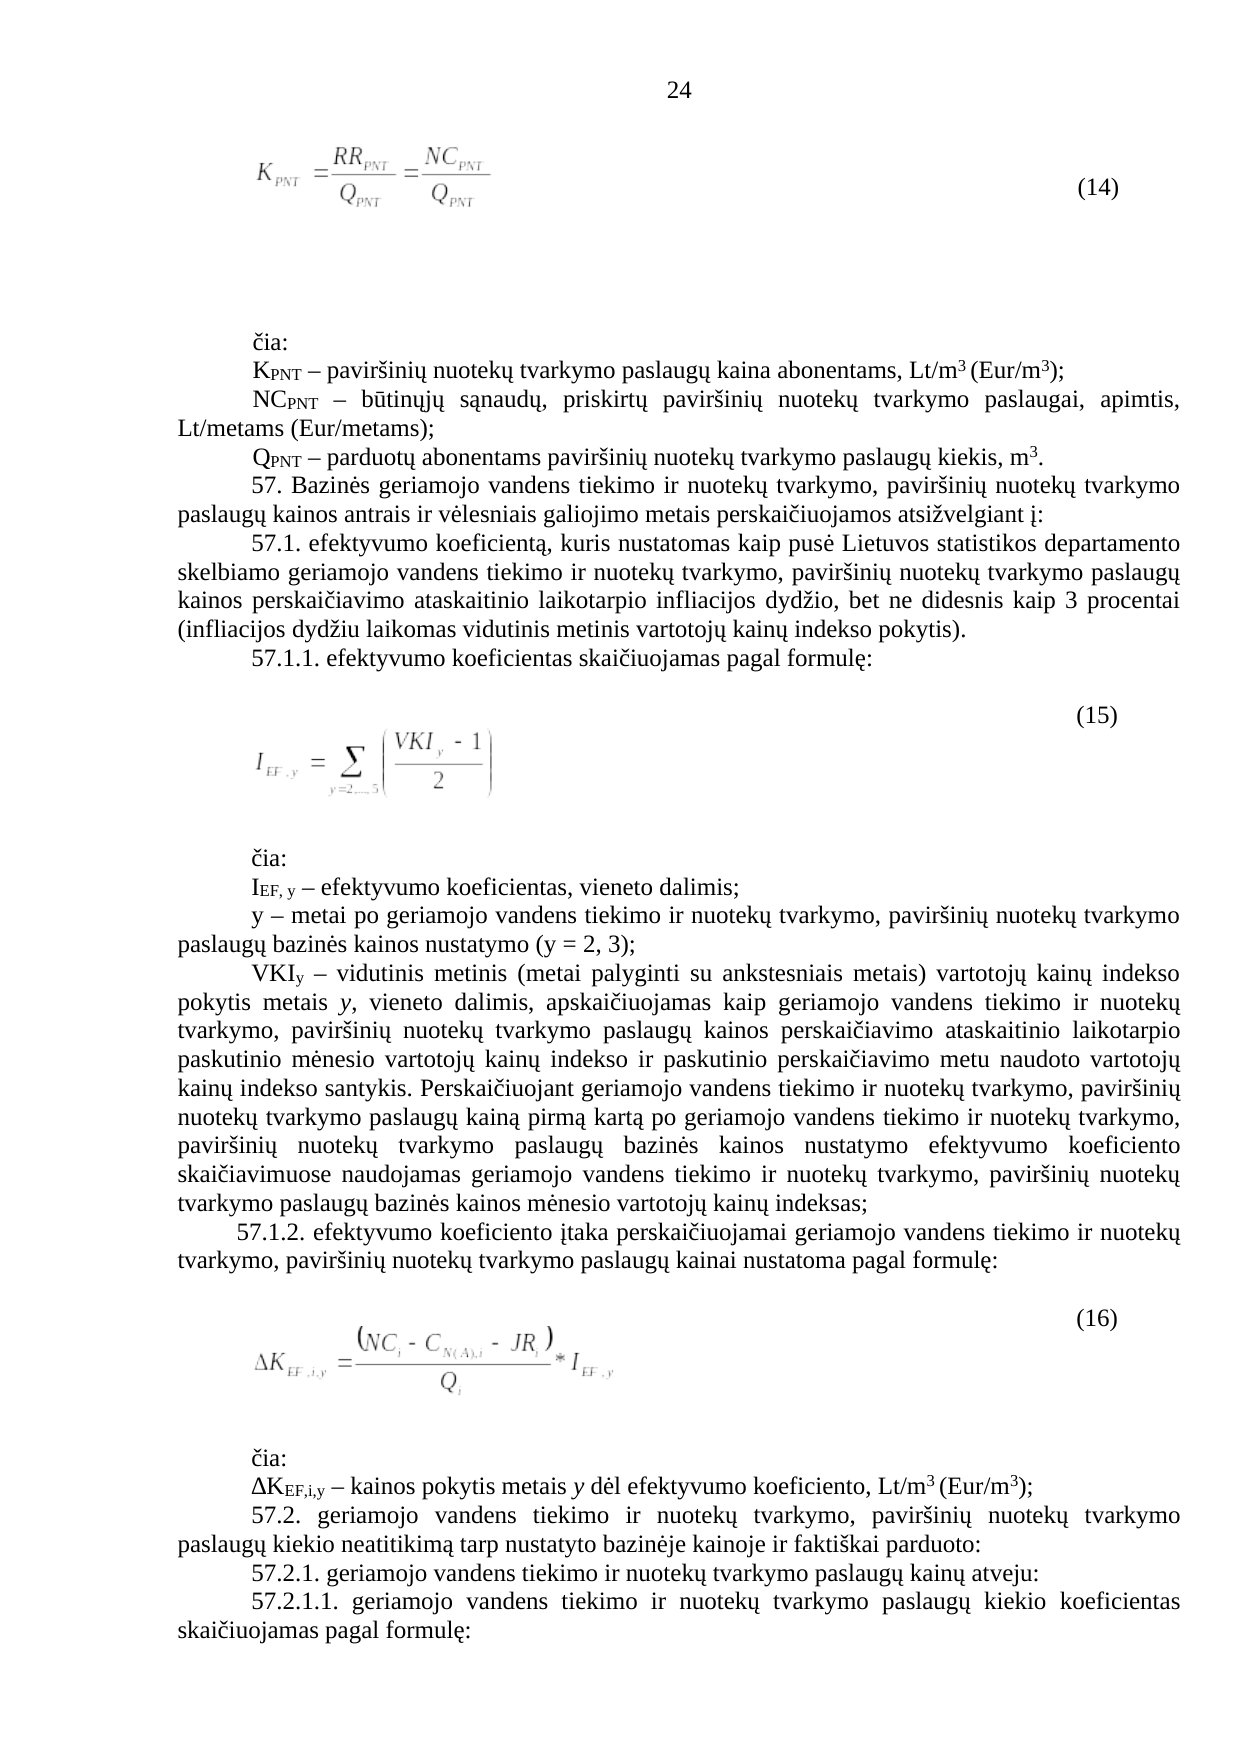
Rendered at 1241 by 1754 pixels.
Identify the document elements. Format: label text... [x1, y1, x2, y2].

text čia: [177, 284, 1181, 356]
text 57.1.2. efektyvumo koeficiento įtaka perskaičiuojamai geriamojo vandens tiekimo ir nuotekų tvarkymo, paviršinių nuotekų tvarkymo paslaugų kainai nustatoma pagal formulę: [177, 1217, 1181, 1274]
text čia: [251, 843, 1181, 872]
text (15) [251, 701, 1181, 802]
text 57.2.1.1. geriamojo vandens tiekimo ir nuotekų tvarkymo paslaugų kiekio koeficientas skaičiuojamas pagal formulę: [177, 1586, 1181, 1644]
text VKIy – vidutinis metinis (metai palyginti su ankstesniais metais) vartotojų kainų indekso pokytis metais y, vieneto dalimis, apskaičiuojamas kaip geriamojo vandens tiekimo ir nuotekų tvarkymo, paviršinių nuotekų tvarkymo paslaugų kainos perskaičiavimo ataskaitinio laikotarpio paskutinio mėnesio vartotojų kainų indekso ir paskutinio perskaičiavimo metu naudoto vartotojų kainų indekso santykis. Perskaičiuojant geriamojo vandens tiekimo ir nuotekų tvarkymo, paviršinių nuotekų tvarkymo paslaugų kainą pirmą kartą po geriamojo vandens tiekimo ir nuotekų tvarkymo, paviršinių nuotekų tvarkymo paslaugų bazinės kainos nustatymo efektyvumo koeficiento skaičiavimuose naudojamas geriamojo vandens tiekimo ir nuotekų tvarkymo, paviršinių nuotekų tvarkymo paslaugų bazinės kainos mėnesio vartotojų kainų indeksas; [177, 958, 1181, 1217]
text ∆KEF,i,y – kainos pokytis metais y dėl efektyvumo koeficiento, Lt/m3 (Eur/m3); [177, 1471, 1181, 1500]
text 57.1. efektyvumo koeficientą, kuris nustatomas kaip pusė Lietuvos statistikos departamento skelbiamo geriamojo vandens tiekimo ir nuotekų tvarkymo, paviršinių nuotekų tvarkymo paslaugų kainos perskaičiavimo ataskaitinio laikotarpio infliacijos dydžio, bet ne didesnis kaip 3 procentai (infliacijos dydžiu laikomas vidutinis metinis vartotojų kainų indekso pokytis). [177, 528, 1181, 643]
text NCPNT – būtinųjų sąnaudų, priskirtų paviršinių nuotekų tvarkymo paslaugai, apimtis, Lt/metams (Eur/metams); [177, 384, 1181, 442]
text 57.2. geriamojo vandens tiekimo ir nuotekų tvarkymo, paviršinių nuotekų tvarkymo paslaugų kiekio neatitikimą tarp nustatyto bazinėje kainoje ir faktiškai parduoto: [177, 1500, 1181, 1558]
text IEF, y – efektyvumo koeficientas, vieneto dalimis; [207, 872, 1181, 900]
text (16) [251, 1303, 1181, 1402]
text 57.1.1. efektyvumo koeficientas skaičiuojamas pagal formulę: [251, 643, 1181, 672]
text QPNT – parduotų abonentams paviršinių nuotekų tvarkymo paslaugų kiekis, m3. [177, 442, 1181, 471]
text 57. Bazinės geriamojo vandens tiekimo ir nuotekų tvarkymo, paviršinių nuotekų tvarkymo paslaugų kainos antrais ir vėlesniais galiojimo metais perskaičiuojamos atsižvelgiant į: [177, 471, 1181, 528]
text y – metai po geriamojo vandens tiekimo ir nuotekų tvarkymo, paviršinių nuotekų tvarkymo paslaugų bazinės kainos nustatymo (y = 2, 3); [177, 900, 1181, 958]
text čia: [177, 1443, 1181, 1471]
text (14) [177, 118, 1181, 212]
text KPNT – paviršinių nuotekų tvarkymo paslaugų kaina abonentams, Lt/m3 (Eur/m3); [177, 356, 1181, 384]
text 57.2.1. geriamojo vandens tiekimo ir nuotekų tvarkymo paslaugų kainų atveju: [251, 1558, 1181, 1586]
